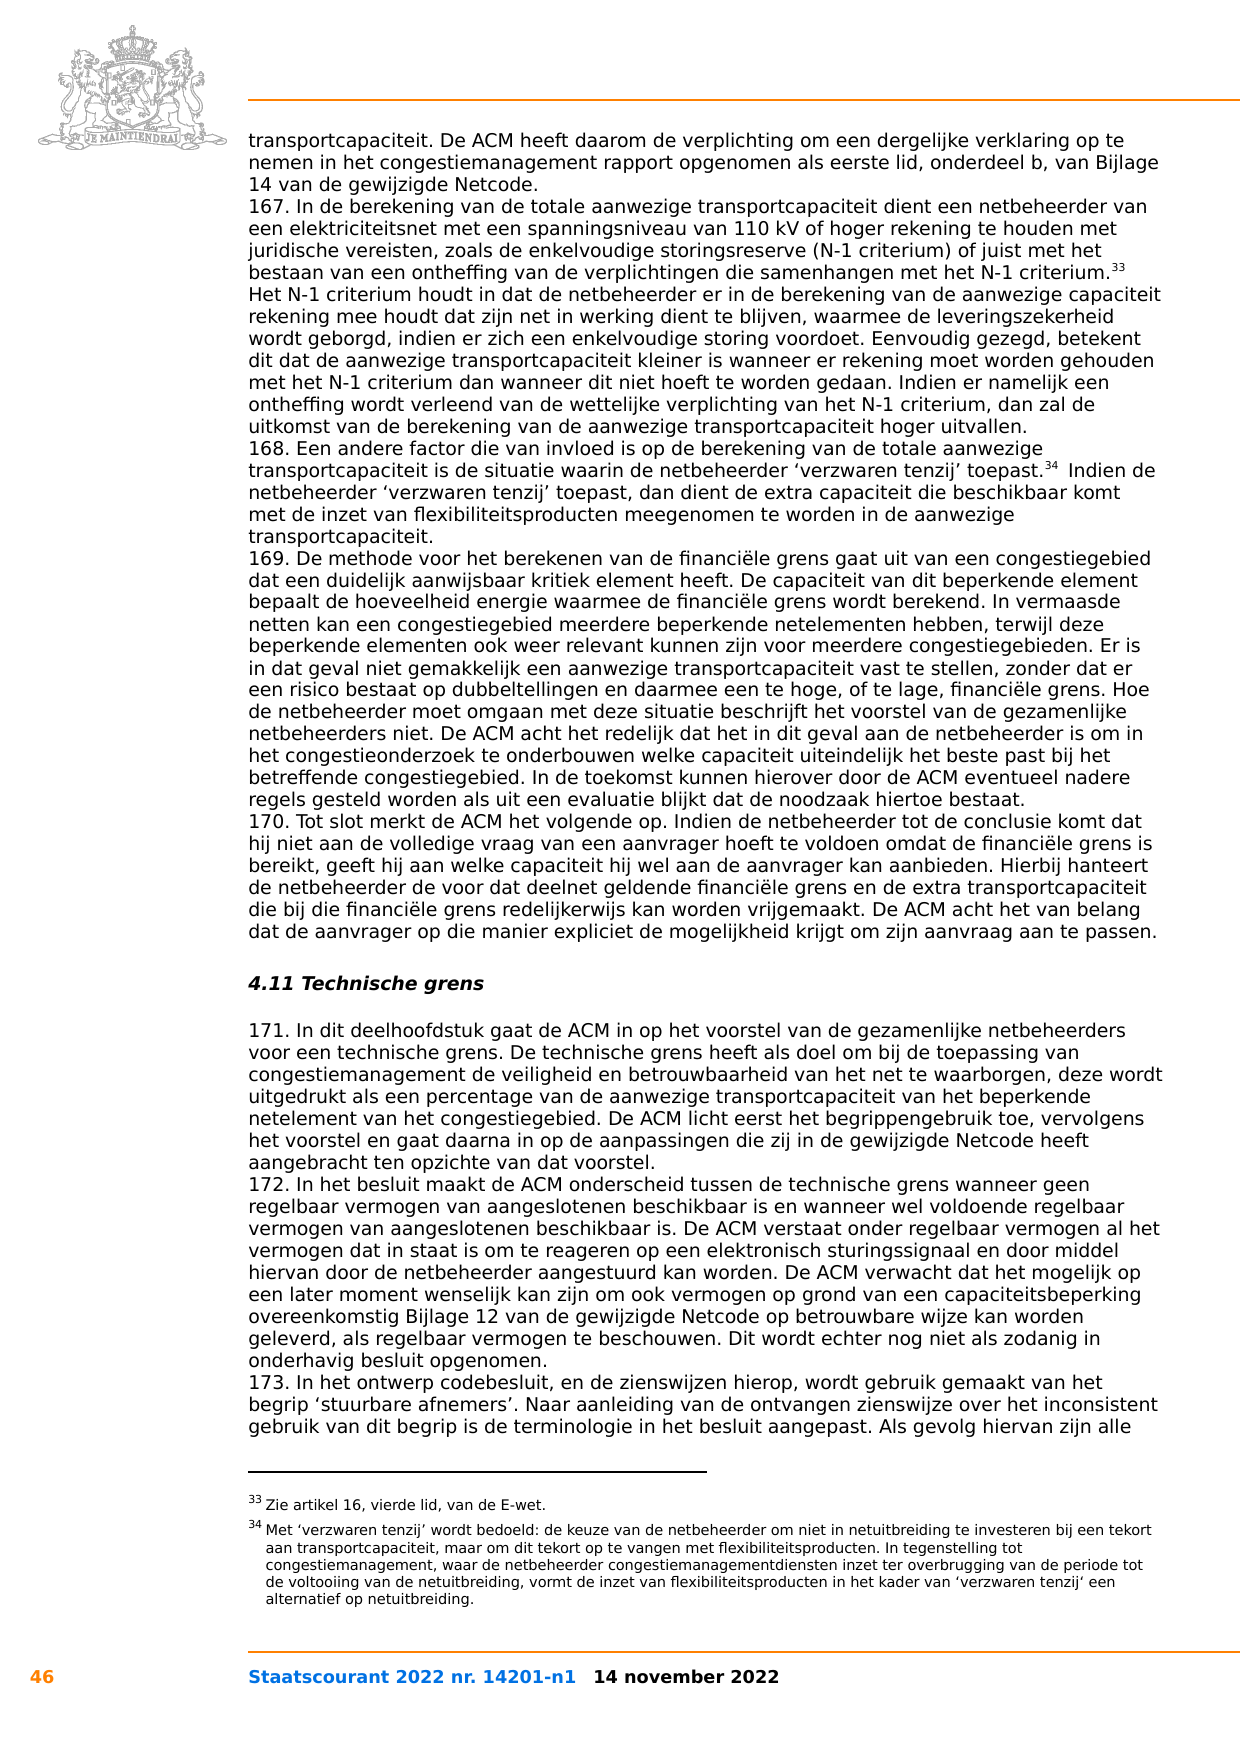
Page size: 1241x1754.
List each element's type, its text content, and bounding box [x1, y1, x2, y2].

text 168. Een andere factor die van invloed is op de berekening van de totale aanwezige transportcapaciteit is de situatie waarin de netbeheerder ‘verzwaren tenzij’ toepast. Indien de netbeheerder ‘verzwaren tenzij’ toepast, dan dient de extra capaciteit die beschikbaar komt met de inzet van flexibiliteitsproducten meegenomen te worden in de aanwezige transportcapaciteit. [248, 438, 1163, 547]
text Met ‘verzwaren tenzij’ wordt bedoeld: de keuze van de netbeheerder om niet in netuitbreiding te investeren bij een tekort aan transportcapaciteit, maar om dit tekort op te vangen met flexibiliteitsproducten. In tegenstelling tot congestiemanagement, waar de netbeheerder congestiemanagementdiensten inzet ter overbrugging van de periode tot de voltooiing van de netuitbreiding, vormt de inzet van flexibiliteitsproducten in het kader van ‘verzwaren tenzij‘ een alternatief op netuitbreiding. [248, 1518, 1163, 1608]
text 167. In de berekening van de totale aanwezige transportcapaciteit dient een netbeheerder van een elektriciteitsnet met een spanningsniveau van 110 kV of hoger rekening te houden met juridische vereisten, zoals de enkelvoudige storingsreserve (N-1 criterium) of juist met het bestaan van een ontheffing van de verplichtingen die samenhangen met het N-1 criterium. Het N-1 criterium houdt in dat de netbeheerder er in de berekening van de aanwezige capaciteit rekening mee houdt dat zijn net in werking dient te blijven, waarmee de leveringszekerheid wordt geborgd, indien er zich een enkelvoudige storing voordoet. Eenvoudig gezegd, betekent dit dat de aanwezige transportcapaciteit kleiner is wanneer er rekening moet worden gehouden met het N-1 criterium dan wanneer dit niet hoeft te worden gedaan. Indien er namelijk een ontheffing wordt verleend van de wettelijke verplichting van het N-1 criterium, dan zal de uitkomst van de berekening van de aanwezige transportcapaciteit hoger uitvallen. [248, 196, 1163, 438]
subtitle 4.11 Technische grens [248, 973, 1163, 995]
text 169. De methode voor het berekenen van de financiële grens gaat uit van een congestiegebied dat een duidelijk aanwijsbaar kritiek element heeft. De capaciteit van dit beperkende element bepaalt de hoeveelheid energie waarmee de financiële grens wordt berekend. In vermaasde netten kan een congestiegebied meerdere beperkende netelementen hebben, terwijl deze beperkende elementen ook weer relevant kunnen zijn voor meerdere congestiegebieden. Er is in dat geval niet gemakkelijk een aanwezige transportcapaciteit vast te stellen, zonder dat er een risico bestaat op dubbeltellingen en daarmee een te hoge, of te lage, financiële grens. Hoe de netbeheerder moet omgaan met deze situatie beschrijft het voorstel van de gezamenlijke netbeheerders niet. De ACM acht het redelijk dat het in dit geval aan de netbeheerder is om in het congestieonderzoek te onderbouwen welke capaciteit uiteindelijk het beste past bij het betreffende congestiegebied. In de toekomst kunnen hierover door de ACM eventueel nadere regels gesteld worden als uit een evaluatie blijkt dat de noodzaak hiertoe bestaat. [248, 547, 1163, 811]
text Zie artikel 16, vierde lid, van de E-wet. [248, 1493, 1163, 1515]
text 172. In het besluit maakt de ACM onderscheid tussen de technische grens wanneer geen regelbaar vermogen van aangeslotenen beschikbaar is en wanneer wel voldoende regelbaar vermogen van aangeslotenen beschikbaar is. De ACM verstaat onder regelbaar vermogen al het vermogen dat in staat is om te reageren op een elektronisch sturingssignaal en door middel hiervan door de netbeheerder aangestuurd kan worden. De ACM verwacht dat het mogelijk op een later moment wenselijk kan zijn om ook vermogen op grond van een capaciteitsbeperking overeenkomstig Bijlage 12 van de gewijzigde Netcode op betrouwbare wijze kan worden geleverd, als regelbaar vermogen te beschouwen. Dit wordt echter nog niet als zodanig in onderhavig besluit opgenomen. [248, 1174, 1163, 1372]
text 170. Tot slot merkt de ACM het volgende op. Indien de netbeheerder tot de conclusie komt dat hij niet aan de volledige vraag van een aanvrager hoeft te voldoen omdat de financiële grens is bereikt, geeft hij aan welke capaciteit hij wel aan de aanvrager kan aanbieden. Hierbij hanteert de netbeheerder de voor dat deelnet geldende financiële grens en de extra transportcapaciteit die bij die financiële grens redelijkerwijs kan worden vrijgemaakt. De ACM acht het van belang dat de aanvrager op die manier expliciet de mogelijkheid krijgt om zijn aanvraag aan te passen. [248, 811, 1163, 943]
text transportcapaciteit. De ACM heeft daarom de verplichting om een dergelijke verklaring op te nemen in het congestiemanagement rapport opgenomen als eerste lid, onderdeel b, van Bijlage 14 van de gewijzigde Netcode. [248, 130, 1163, 196]
text 173. In het ontwerp codebesluit, en de zienswijzen hierop, wordt gebruik gemaakt van het begrip ‘stuurbare afnemers’. Naar aanleiding van de ontvangen zienswijze over het inconsistent gebruik van dit begrip is de terminologie in het besluit aangepast. Als gevolg hiervan zijn alle [248, 1372, 1163, 1438]
text 171. In dit deelhoofdstuk gaat de ACM in op het voorstel van de gezamenlijke netbeheerders voor een technische grens. De technische grens heeft als doel om bij de toepassing van congestiemanagement de veiligheid en betrouwbaarheid van het net te waarborgen, deze wordt uitgedrukt als een percentage van de aanwezige transportcapaciteit van het beperkende netelement van het congestiegebied. De ACM licht eerst het begrippengebruik toe, vervolgens het voorstel en gaat daarna in op de aanpassingen die zij in de gewijzigde Netcode heeft aangebracht ten opzichte van dat voorstel. [248, 1020, 1163, 1174]
picture [38, 25, 227, 150]
